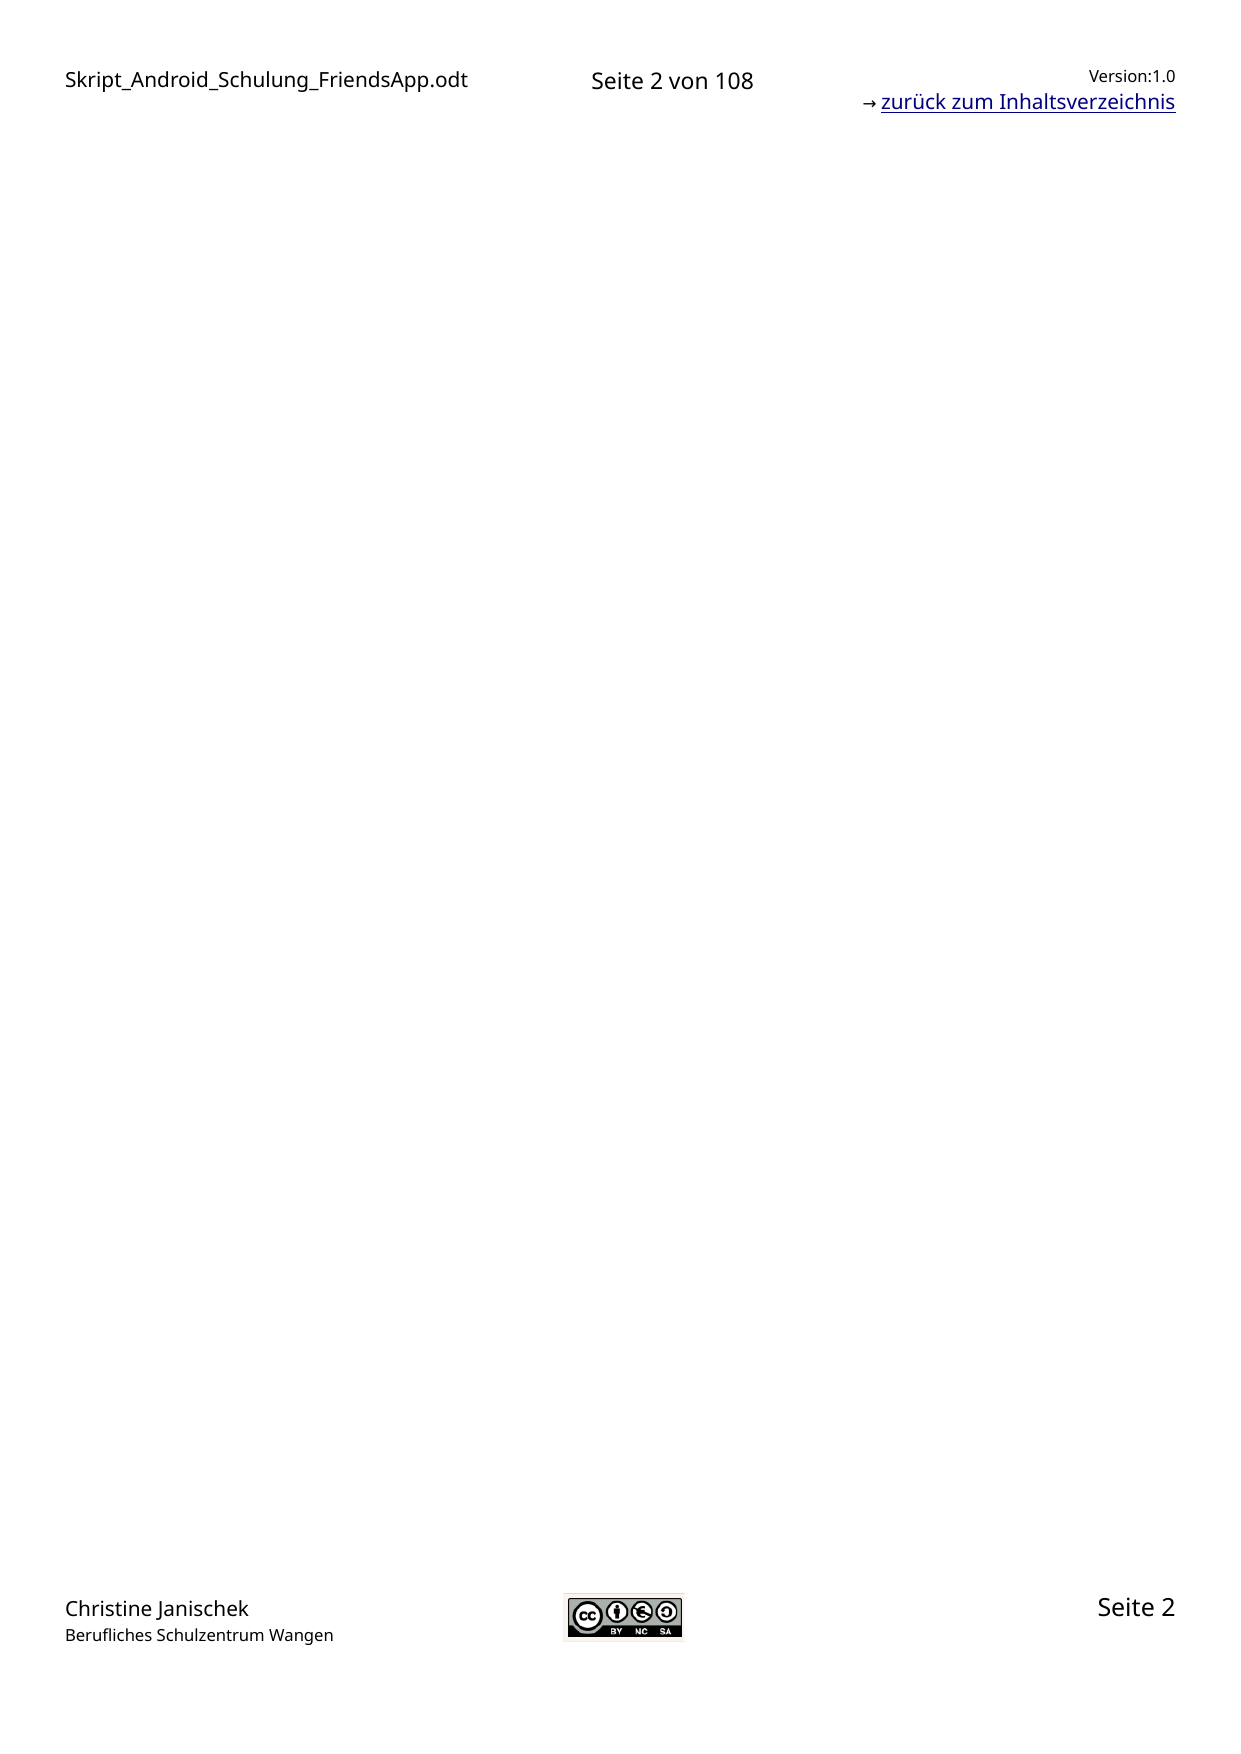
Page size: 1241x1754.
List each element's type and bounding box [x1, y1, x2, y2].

picture [563, 1592, 685, 1642]
